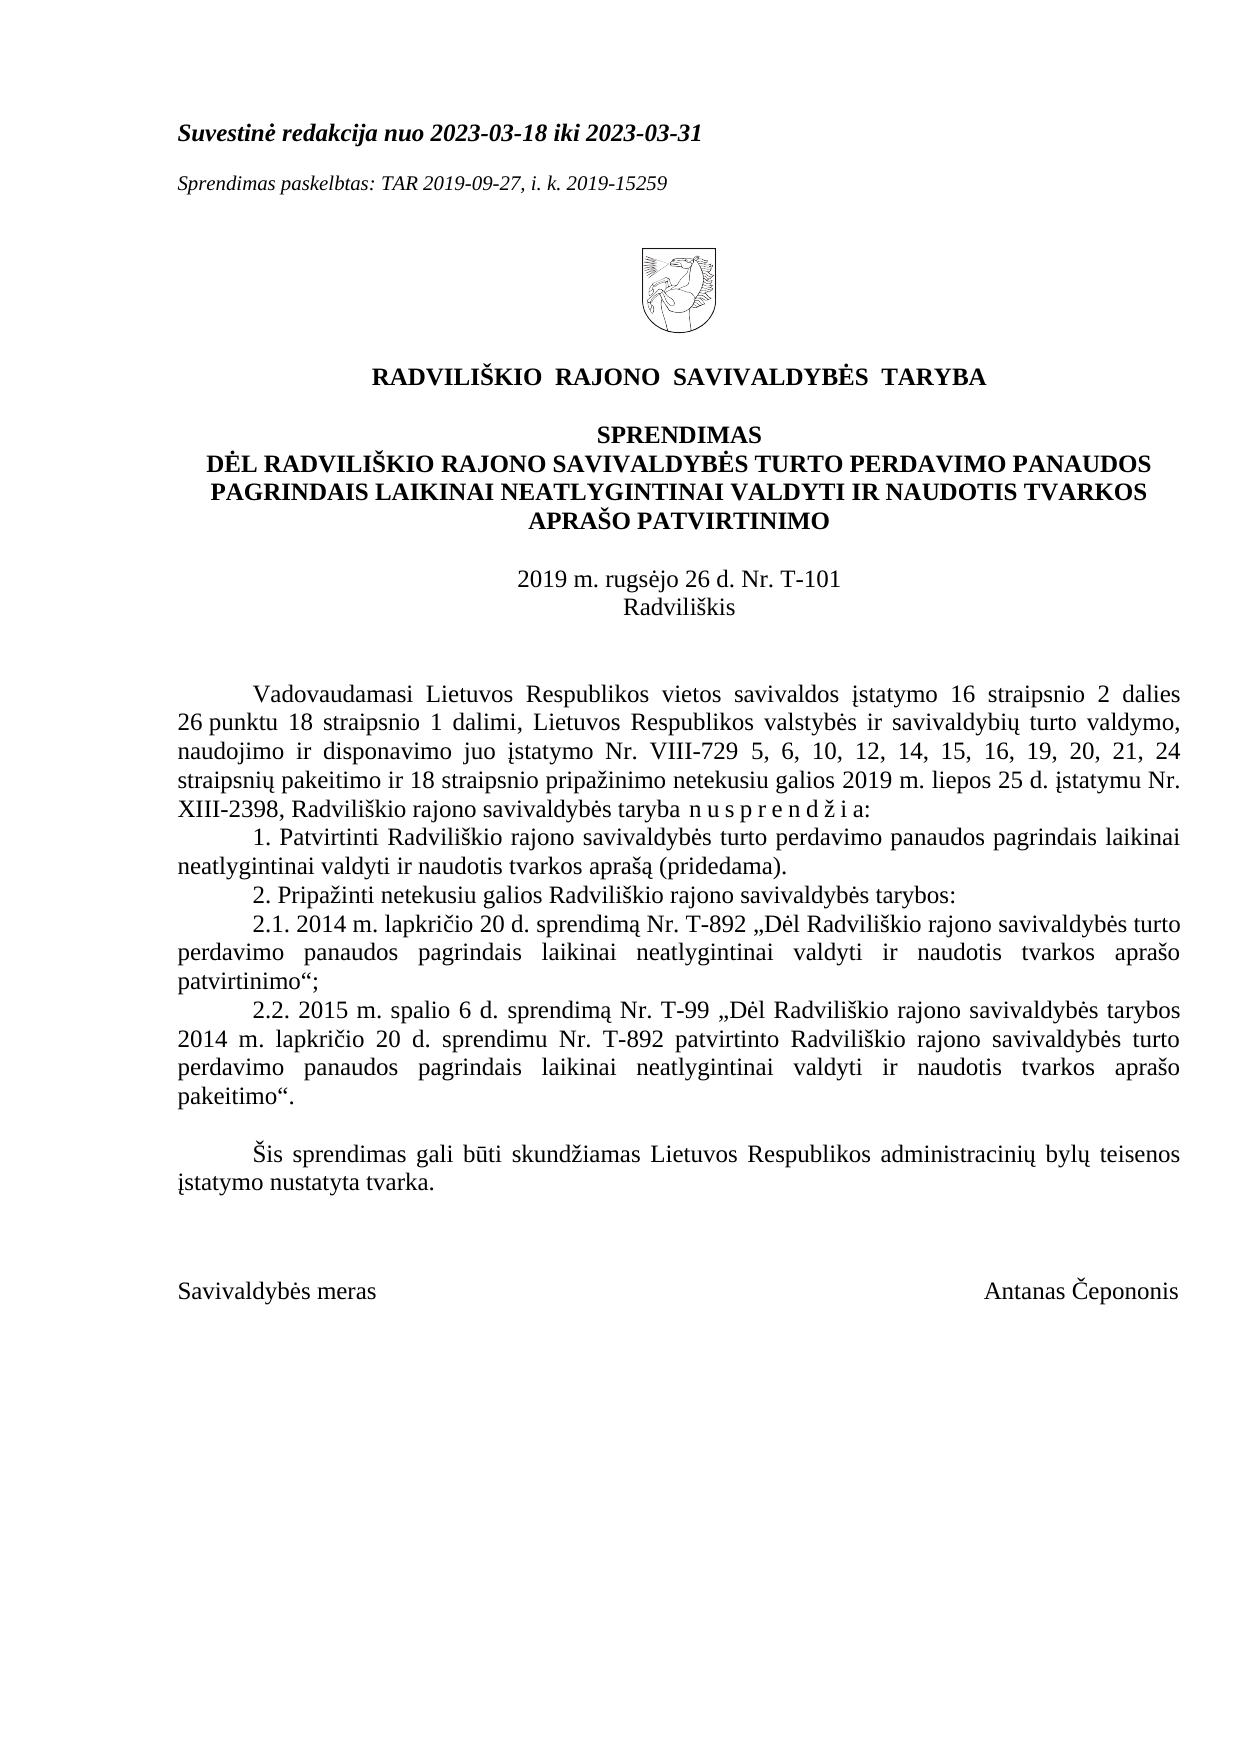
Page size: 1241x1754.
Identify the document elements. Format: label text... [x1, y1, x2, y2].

text Šis sprendimas gali būti skundžiamas Lietuvos Respublikos administracinių bylų teisenos įstatymo nustatyta tvarka. [177, 1139, 1181, 1196]
text 1. Patvirtinti Radviliškio rajono savivaldybės turto perdavimo panaudos pagrindais laikinai neatlygintinai valdyti ir naudotis tvarkos aprašą (pridedama). [177, 822, 1181, 880]
text 2.2. 2015 m. spalio 6 d. sprendimą Nr. T-99 „Dėl Radviliškio rajono savivaldybės tarybos 2014 m. lapkričio 20 d. sprendimu Nr. T-892 patvirtinto Radviliškio rajono savivaldybės turto perdavimo panaudos pagrindais laikinai neatlygintinai valdyti ir naudotis tvarkos aprašo pakeitimo“. [177, 995, 1181, 1110]
text 2. Pripažinti netekusiu galios Radviliškio rajono savivaldybės tarybos: [177, 880, 1181, 909]
text Radviliškis [158, 592, 1181, 621]
text Vadovaudamasi Lietuvos Respublikos vietos savivaldos įstatymo 16 straipsnio 2 dalies 26 punktu 18 straipsnio 1 dalimi, Lietuvos Respublikos valstybės ir savivaldybių turto valdymo, naudojimo ir disponavimo juo įstatymo Nr. VIII-729 5, 6, 10, 12, 14, 15, 16, 19, 20, 21, 24 straipsnių pakeitimo ir 18 straipsnio pripažinimo netekusiu galios 2019 m. liepos 25 d. įstatymu Nr. XIII-2398, Radviliškio rajono savivaldybės taryba nusprendžia: [177, 679, 1181, 822]
text Savivaldybės meras Antanas Čepononis [177, 1277, 1181, 1304]
text RADVILIŠKIO RAJONO SAVIVALDYBĖS TARYBA [177, 362, 1181, 391]
text SPRENDIMAS [177, 420, 1181, 449]
text Suvestinė redakcija nuo 2023-03-18 iki 2023-03-31 [177, 118, 1181, 147]
text 2019 m. rugsėjo 26 d. Nr. T-101 [177, 564, 1181, 592]
text Sprendimas paskelbtas: TAR 2019-09-27, i. k. 2019-15259 [177, 171, 1181, 195]
text 2.1. 2014 m. lapkričio 20 d. sprendimą Nr. T-892 „Dėl Radviliškio rajono savivaldybės turto perdavimo panaudos pagrindais laikinai neatlygintinai valdyti ir naudotis tvarkos aprašo patvirtinimo“; [177, 909, 1181, 995]
text DĖL Radviliškio rajono savivaldybės turto perdavimo panaudos pagrindais laikinai neatlygintinai valdyti ir naudotis tvarkos aprašo patvirtinimo [177, 449, 1181, 535]
